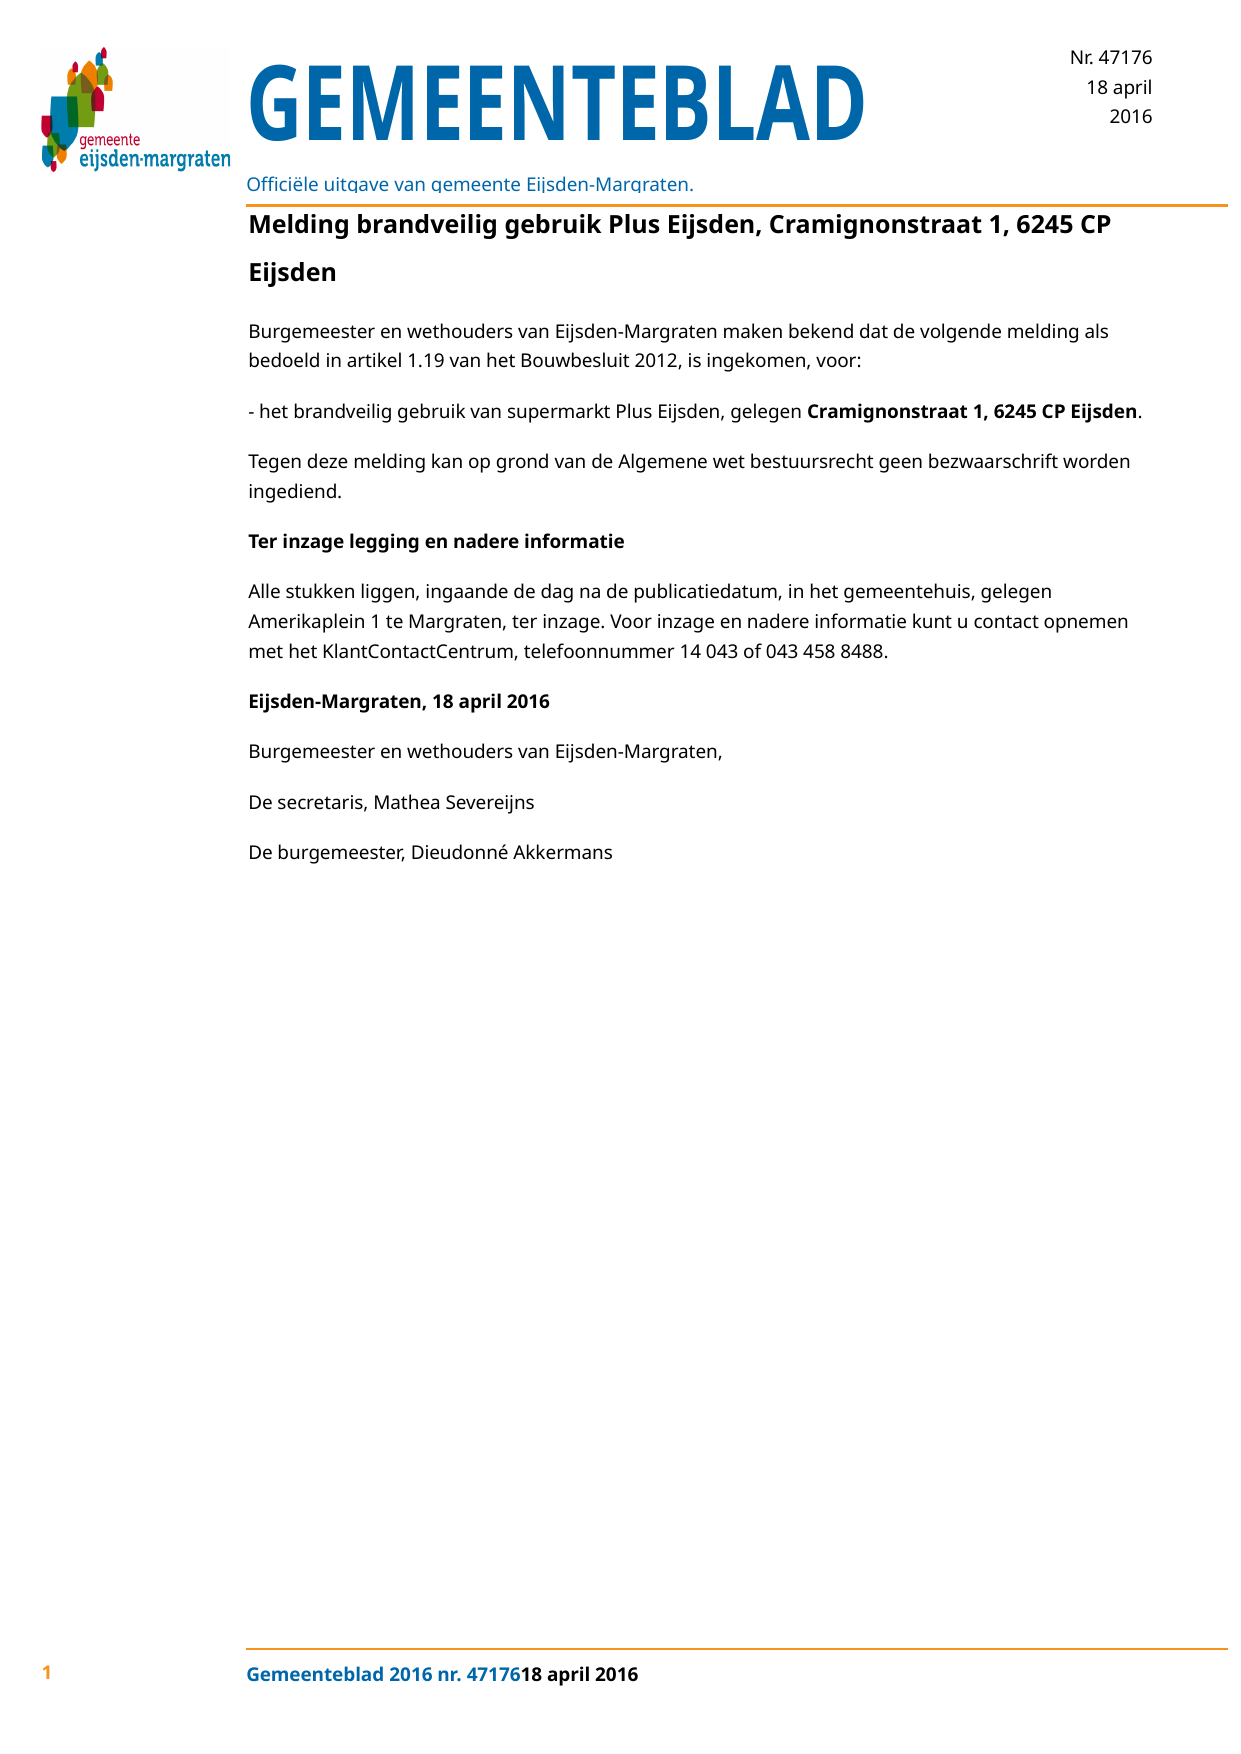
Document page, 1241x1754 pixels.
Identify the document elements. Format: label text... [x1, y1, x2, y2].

text De burgemeester, Dieudonné Akkermans [248, 839, 1152, 865]
text - het brandveilig gebruik van supermarkt Plus Eijsden, gelegen Cramignonstraat 1, 6245 CP Eijsden. [248, 398, 1152, 424]
text De secretaris, Mathea Severeijns [248, 789, 1152, 815]
text Eijsden-Margraten, 18 april 2016 [248, 688, 1152, 714]
text Ter inzage legging en nadere informatie [248, 528, 1152, 554]
text Burgemeester en wethouders van Eijsden-Margraten maken bekend dat de volgende melding als bedoeld in artikel 1.19 van het Bouwbesluit 2012, is ingekomen, voor: [248, 318, 1152, 373]
text Alle stukken liggen, ingaande de dag na de publicatiedatum, in het gemeentehuis, gelegen Amerikaplein 1 te Margraten, ter inzage. Voor inzage en nadere informatie kunt u contact opnemen met het KlantContactCentrum, telefoonnummer 14 043 of 043 458 8488. [248, 579, 1152, 664]
text Melding brandveilig gebruik Plus Eijsden, Cramignonstraat 1, 6245 CP Eijsden [248, 207, 1152, 288]
text Tegen deze melding kan op grond van de Algemene wet bestuursrecht geen bezwaarschrift worden ingediend. [248, 448, 1152, 504]
text Burgemeester en wethouders van Eijsden-Margraten, [248, 739, 1152, 764]
picture [41, 47, 231, 172]
